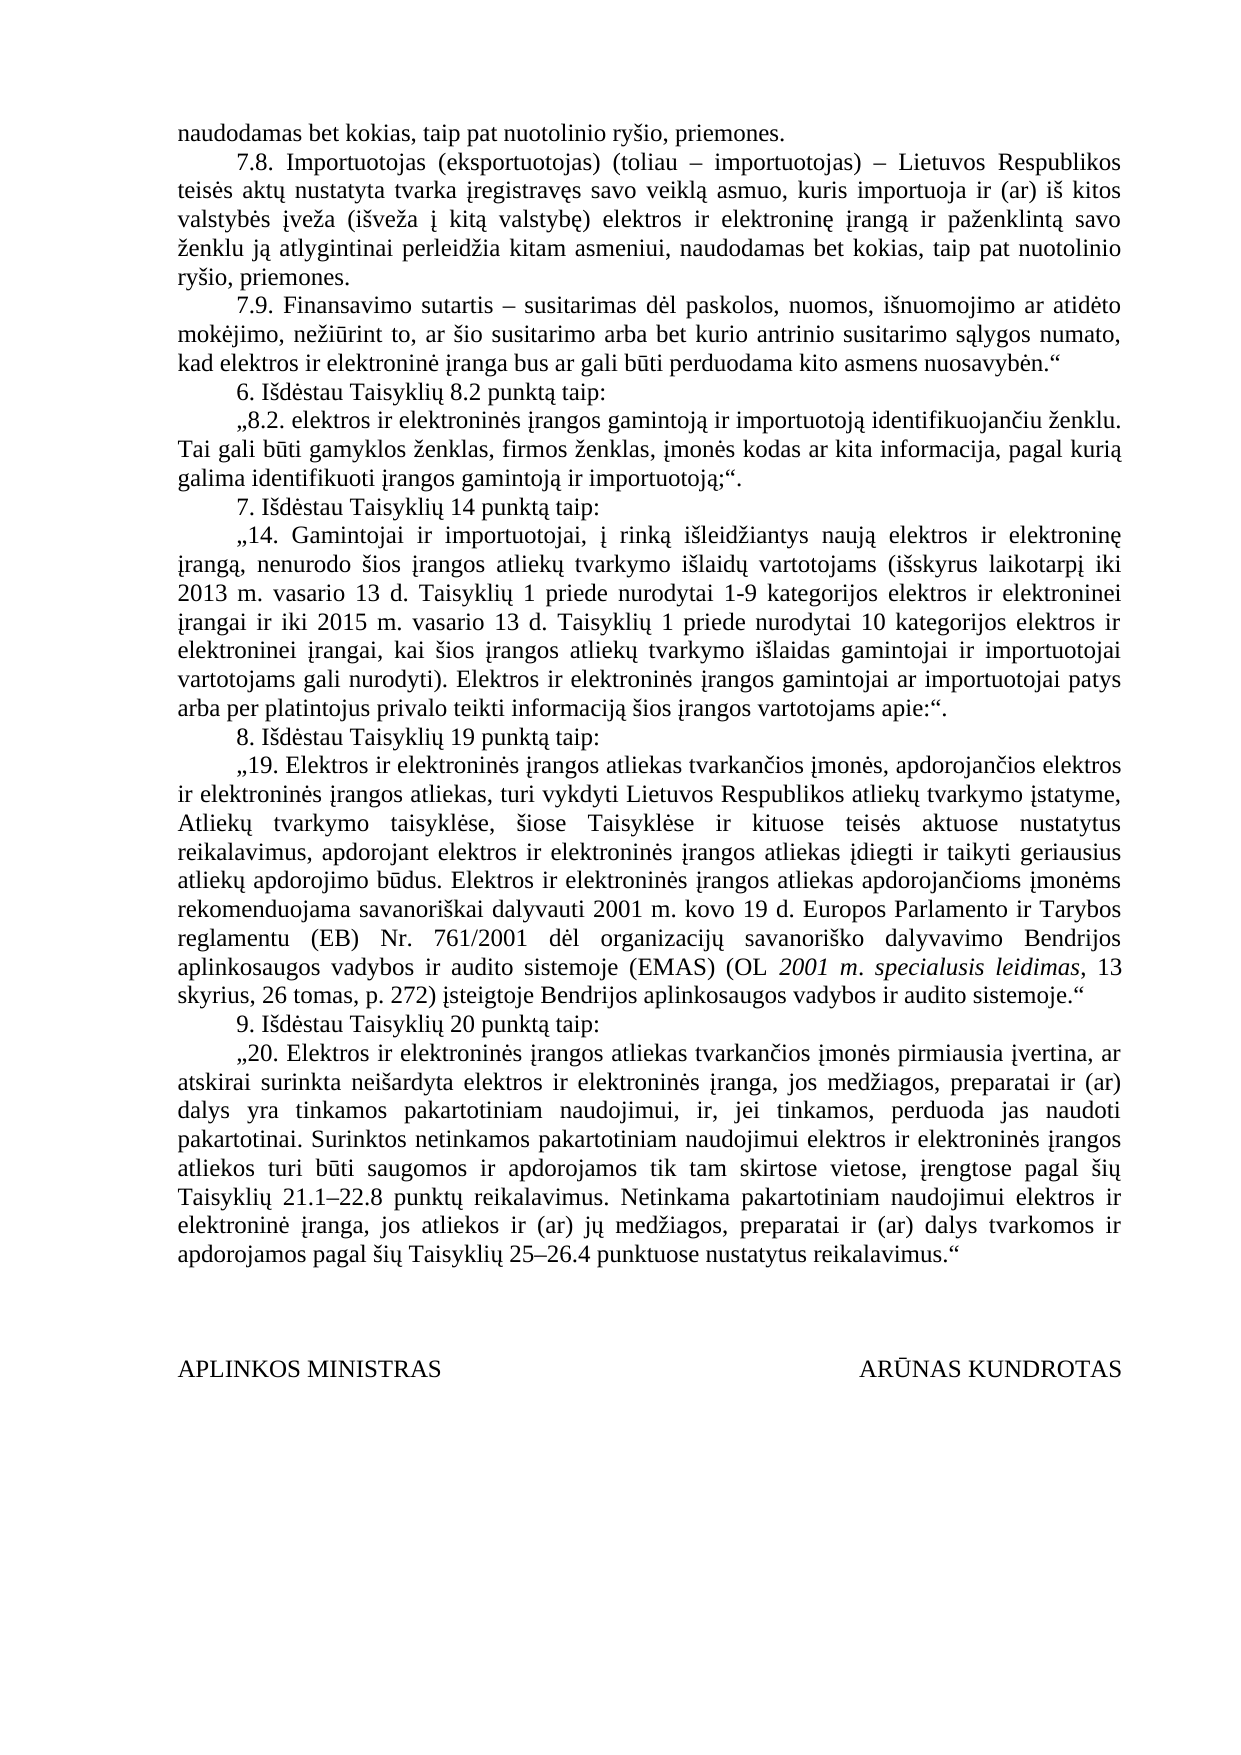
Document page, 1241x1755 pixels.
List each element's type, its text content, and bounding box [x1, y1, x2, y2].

text 9. Išdėstau Taisyklių 20 punktą taip: [177, 1009, 1122, 1038]
text „19. Elektros ir elektroninės įrangos atliekas tvarkančios įmonės, apdorojančios elektros ir elektroninės įrangos atliekas, turi vykdyti Lietuvos Respublikos atliekų tvarkymo įstatyme, Atliekų tvarkymo taisyklėse, šiose Taisyklėse ir kituose teisės aktuose nustatytus reikalavimus, apdorojant elektros ir elektroninės įrangos atliekas įdiegti ir taikyti geriausius atliekų apdorojimo būdus. Elektros ir elektroninės įrangos atliekas apdorojančioms įmonėms rekomenduojama savanoriškai dalyvauti 2001 m. kovo 19 d. Europos Parlamento ir Tarybos reglamentu (EB) Nr. 761/2001 dėl organizacijų savanoriško dalyvavimo Bendrijos aplinkosaugos vadybos ir audito sistemoje (EMAS) (OL 2001 m. specialusis leidimas, 13 skyrius, 26 tomas, p. 272) įsteigtoje Bendrijos aplinkosaugos vadybos ir audito sistemoje.“ [177, 751, 1122, 1009]
text „8.2. elektros ir elektroninės įrangos gamintoją ir importuotoją identifikuojančiu ženklu. Tai gali būti gamyklos ženklas, firmos ženklas, įmonės kodas ar kita informacija, pagal kurią galima identifikuoti įrangos gamintoją ir importuotoją;“. [177, 406, 1122, 492]
text APLINKOS MINISTRAS ARŪNAS KUNDROTAS [177, 1354, 1122, 1383]
text „20. Elektros ir elektroninės įrangos atliekas tvarkančios įmonės pirmiausia įvertina, ar atskirai surinkta neišardyta elektros ir elektroninės įranga, jos medžiagos, preparatai ir (ar) dalys yra tinkamos pakartotiniam naudojimui, ir, jei tinkamos, perduoda jas naudoti pakartotinai. Surinktos netinkamos pakartotiniam naudojimui elektros ir elektroninės įrangos atliekos turi būti saugomos ir apdorojamos tik tam skirtose vietose, įrengtose pagal šių Taisyklių 21.1–22.8 punktų reikalavimus. Netinkama pakartotiniam naudojimui elektros ir elektroninė įranga, jos atliekos ir (ar) jų medžiagos, preparatai ir (ar) dalys tvarkomos ir apdorojamos pagal šių Taisyklių 25–26.4 punktuose nustatytus reikalavimus.“ [177, 1038, 1122, 1268]
text naudodamas bet kokias, taip pat nuotolinio ryšio, priemones. [177, 118, 1122, 147]
text 8. Išdėstau Taisyklių 19 punktą taip: [177, 722, 1122, 751]
text 6. Išdėstau Taisyklių 8.2 punktą taip: [177, 377, 1122, 406]
text 7.8. Importuotojas (eksportuotojas) (toliau – importuotojas) – Lietuvos Respublikos teisės aktų nustatyta tvarka įregistravęs savo veiklą asmuo, kuris importuoja ir (ar) iš kitos valstybės įveža (išveža į kitą valstybę) elektros ir elektroninę įrangą ir paženklintą savo ženklu ją atlygintinai perleidžia kitam asmeniui, naudodamas bet kokias, taip pat nuotolinio ryšio, priemones. [177, 147, 1122, 291]
text 7. Išdėstau Taisyklių 14 punktą taip: [177, 492, 1122, 521]
text 7.9. Finansavimo sutartis – susitarimas dėl paskolos, nuomos, išnuomojimo ar atidėto mokėjimo, nežiūrint to, ar šio susitarimo arba bet kurio antrinio susitarimo sąlygos numato, kad elektros ir elektroninė įranga bus ar gali būti perduodama kito asmens nuosavybėn.“ [177, 291, 1122, 377]
text „14. Gamintojai ir importuotojai, į rinką išleidžiantys naują elektros ir elektroninę įrangą, nenurodo šios įrangos atliekų tvarkymo išlaidų vartotojams (išskyrus laikotarpį iki 2013 m. vasario 13 d. Taisyklių 1 priede nurodytai 1-9 kategorijos elektros ir elektroninei įrangai ir iki 2015 m. vasario 13 d. Taisyklių 1 priede nurodytai 10 kategorijos elektros ir elektroninei įrangai, kai šios įrangos atliekų tvarkymo išlaidas gamintojai ir importuotojai vartotojams gali nurodyti). Elektros ir elektroninės įrangos gamintojai ar importuotojai patys arba per platintojus privalo teikti informaciją šios įrangos vartotojams apie:“. [177, 521, 1122, 722]
